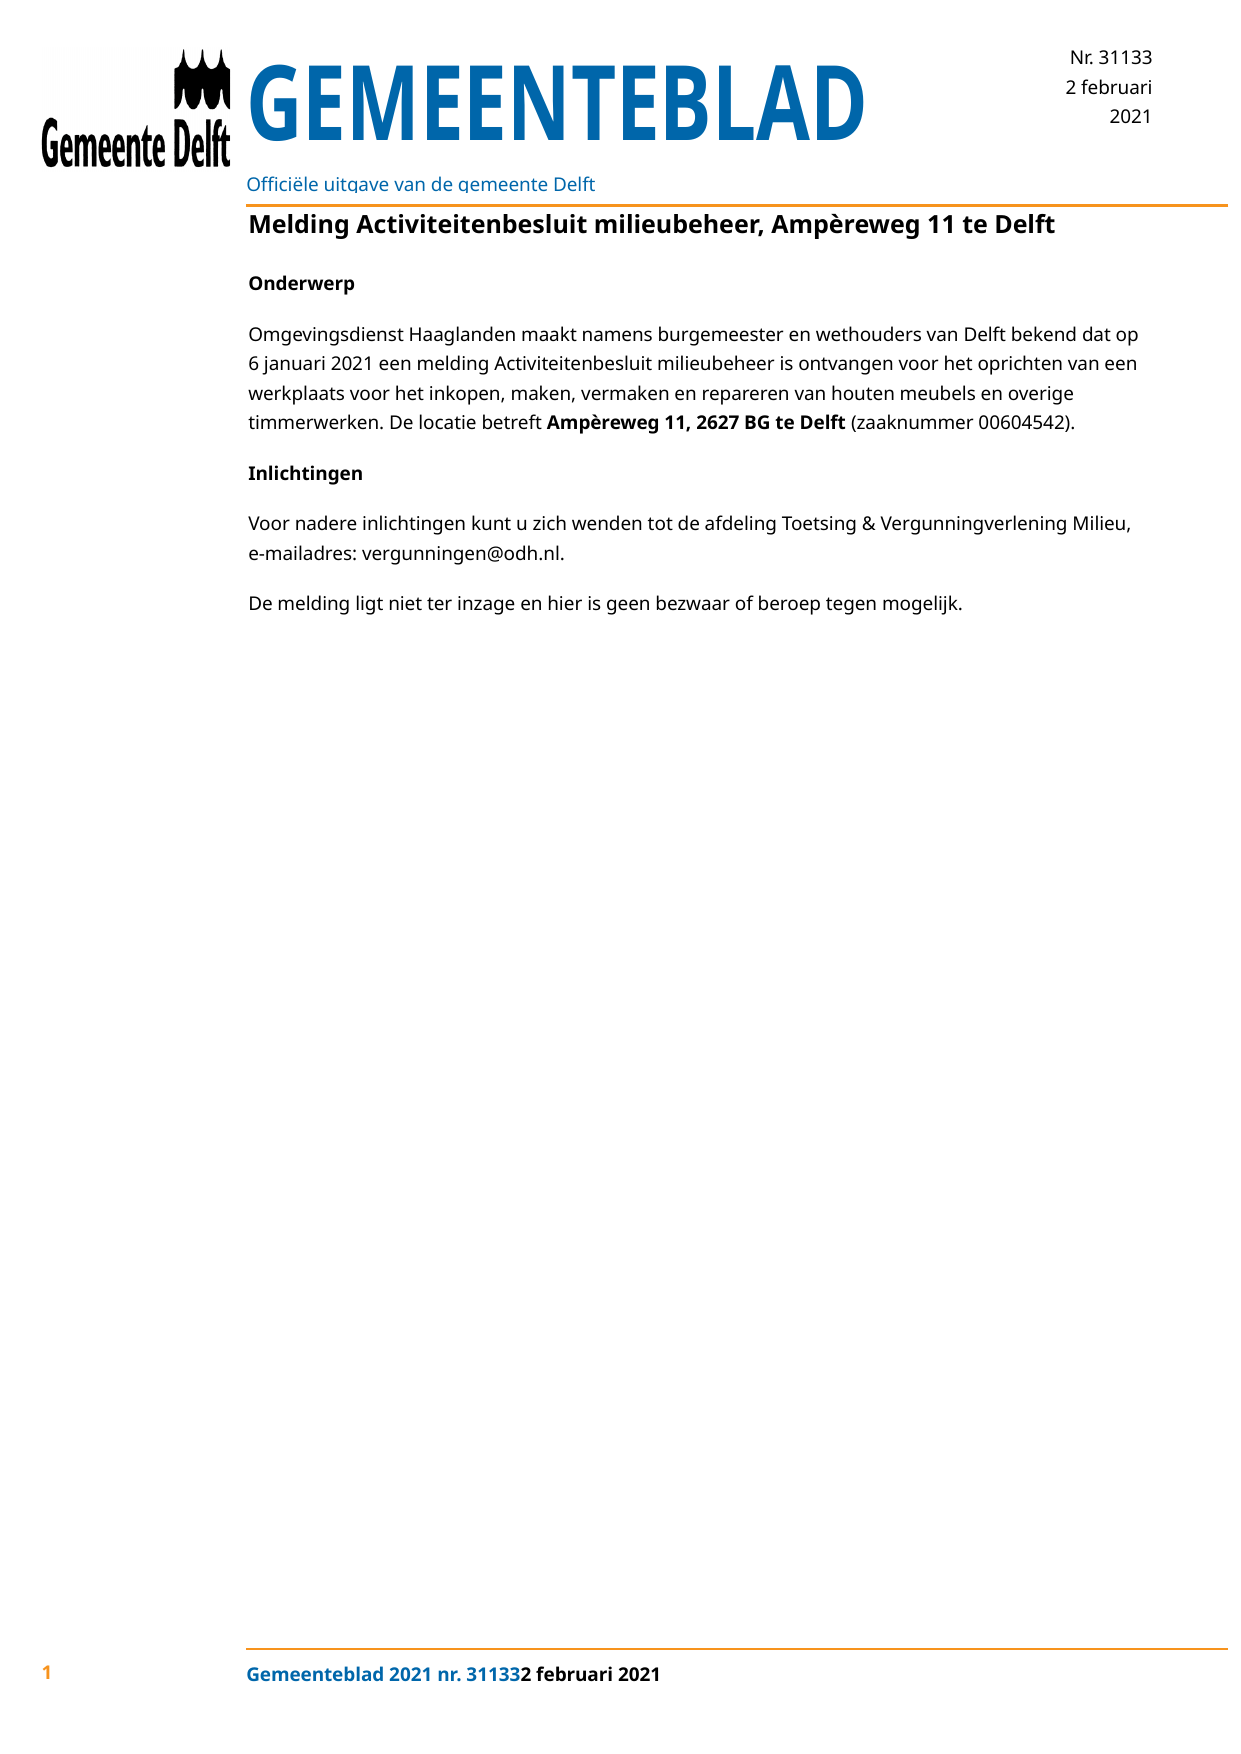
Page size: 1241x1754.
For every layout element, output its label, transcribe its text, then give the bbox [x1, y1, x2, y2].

picture [41, 47, 231, 172]
text Onderwerp [248, 270, 1152, 296]
text Voor nadere inlichtingen kunt u zich wenden tot de afdeling Toetsing & Vergunningverlening Milieu, e-mailadres: vergunningen@odh.nl. [248, 510, 1152, 566]
text De melding ligt niet ter inzage en hier is geen bezwaar of beroep tegen mogelijk. [248, 590, 1152, 616]
text Inlichtingen [248, 460, 1152, 486]
text Melding Activiteitenbesluit milieubeheer, Ampèreweg 11 te Delft [248, 207, 1152, 241]
text Omgevingsdienst Haaglanden maakt namens burgemeester en wethouders van Delft bekend dat op 6 januari 2021 een melding Activiteitenbesluit milieubeheer is ontvangen voor het oprichten van een werkplaats voor het inkopen, maken, vermaken en repareren van houten meubels en overige timmerwerken. De locatie betreft Ampèreweg 11, 2627 BG te Delft (zaaknummer 00604542). [248, 321, 1152, 435]
